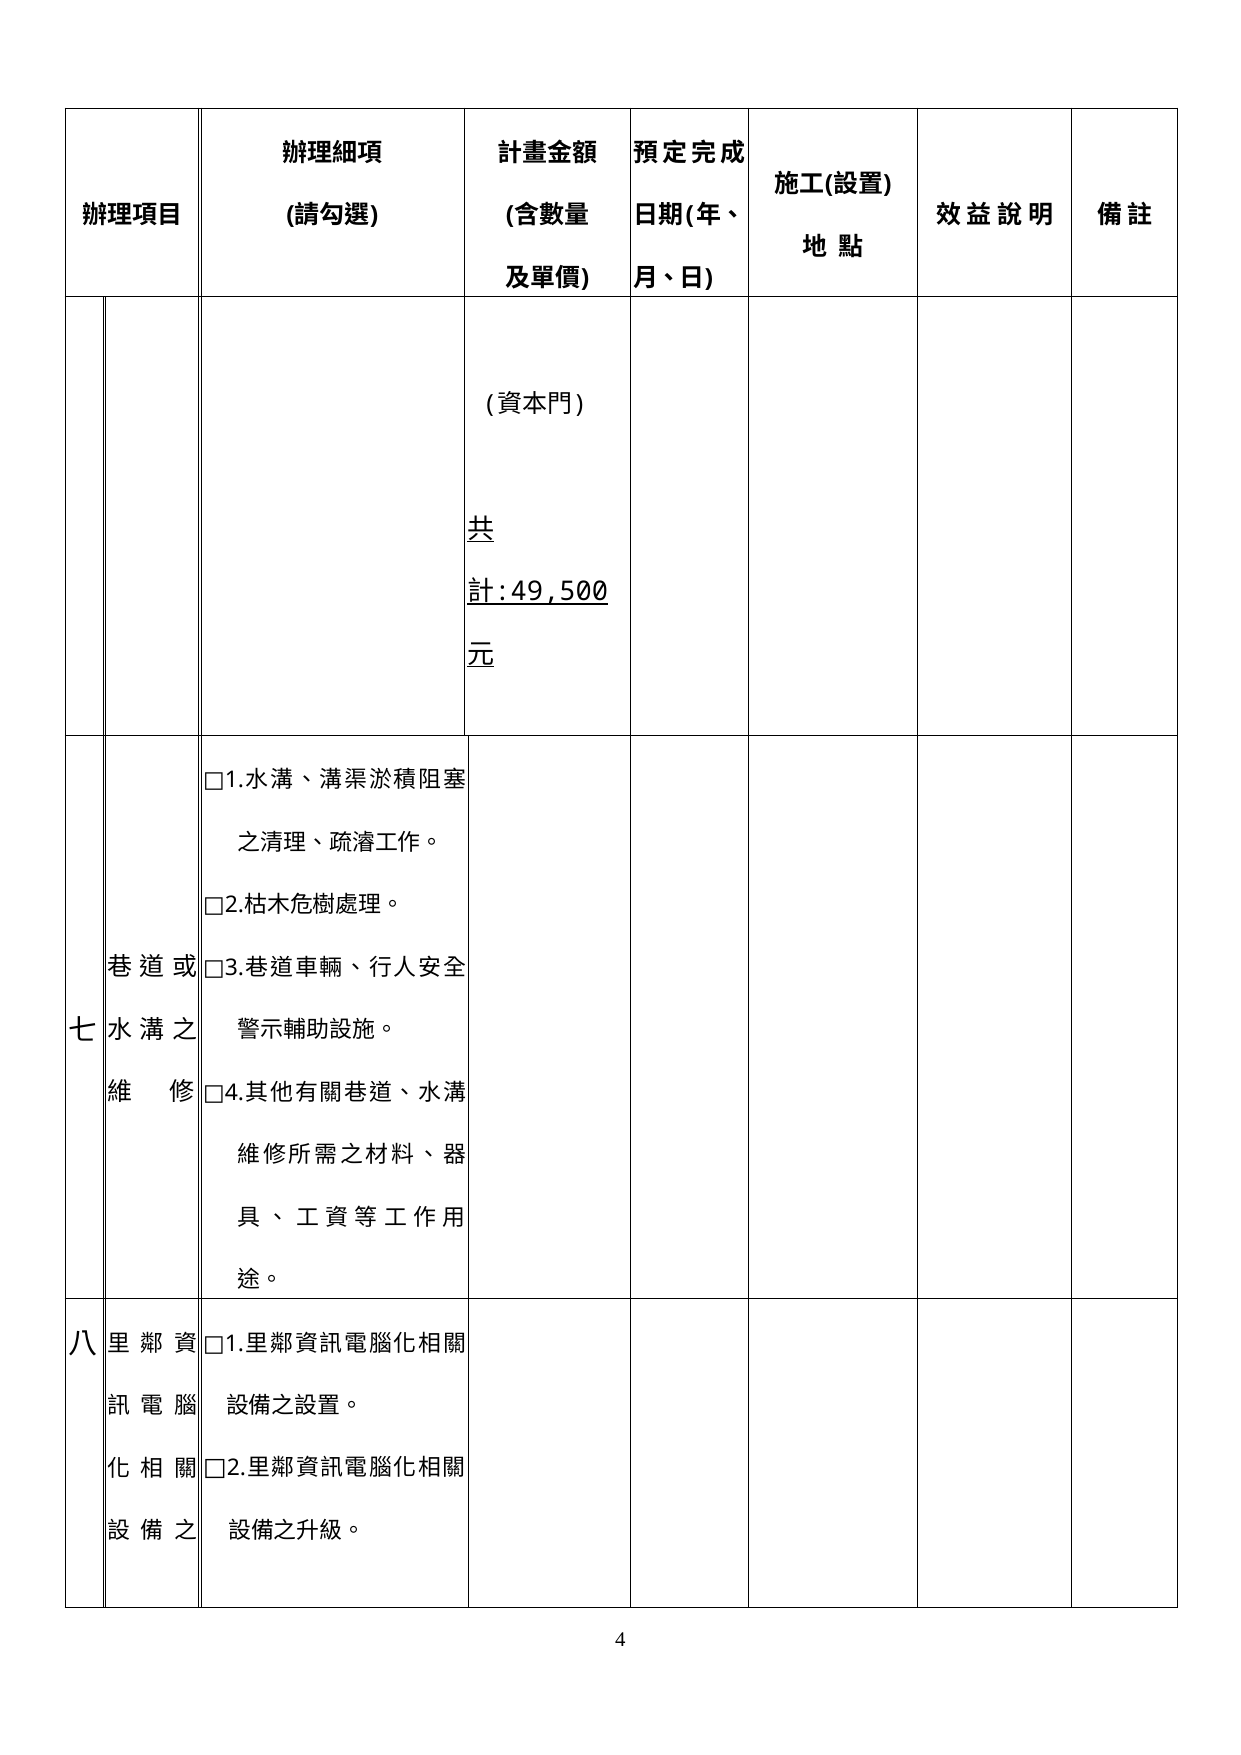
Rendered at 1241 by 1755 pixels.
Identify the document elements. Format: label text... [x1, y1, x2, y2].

table_header 備 註 [1072, 109, 1177, 296]
table_cell (資本門) 共計:49,500元 [465, 297, 630, 735]
table_cell 詳如估價單 [749, 297, 917, 735]
table_cell [106, 297, 198, 735]
table_cell [918, 1299, 1071, 1607]
table_cell [918, 736, 1071, 1298]
table_cell 巷道或水溝之維修 [106, 736, 198, 1298]
table_cell [1072, 1299, 1177, 1607]
table_header 預定完成日期(年、月、日) [631, 109, 748, 296]
table_cell [469, 736, 630, 1298]
table_cell 110.7.30 [631, 297, 748, 735]
table_cell [1072, 736, 1177, 1298]
table_cell 八 [66, 1299, 103, 1607]
table_cell [469, 1299, 630, 1607]
table_cell □1.水溝、溝渠淤積阻塞之清理、疏濬工作。 □2.枯木危樹處理。 □3.巷道車輛、行人安全警示輔助設施。 □4.其他有關巷道、水溝維修所需之材料、器具、工資等工作用途。 [202, 736, 468, 1298]
table_cell 七 [66, 736, 103, 1298]
table_header 計畫金額 (含數量 及單價) [465, 109, 630, 296]
table_header 辦理項目 [66, 109, 198, 296]
table_header 施工(設置) 地 點 [749, 109, 917, 296]
table_cell [202, 297, 464, 735]
table_header 效 益 說 明 [918, 109, 1071, 296]
table_cell [749, 736, 917, 1298]
table_header 辦理細項 (請勾選) [202, 109, 464, 296]
table_cell [631, 736, 748, 1298]
table_cell 里鄰資訊電腦化相關設備之 [106, 1299, 198, 1607]
table_cell [1072, 297, 1177, 735]
table_cell [66, 297, 103, 735]
table_cell □1.里鄰資訊電腦化相關設備之設置。 □2.里鄰資訊電腦化相關設備之升級。 [202, 1299, 468, 1607]
table_cell [749, 1299, 917, 1607]
table_cell [631, 1299, 748, 1607]
table_cell [918, 297, 1071, 735]
